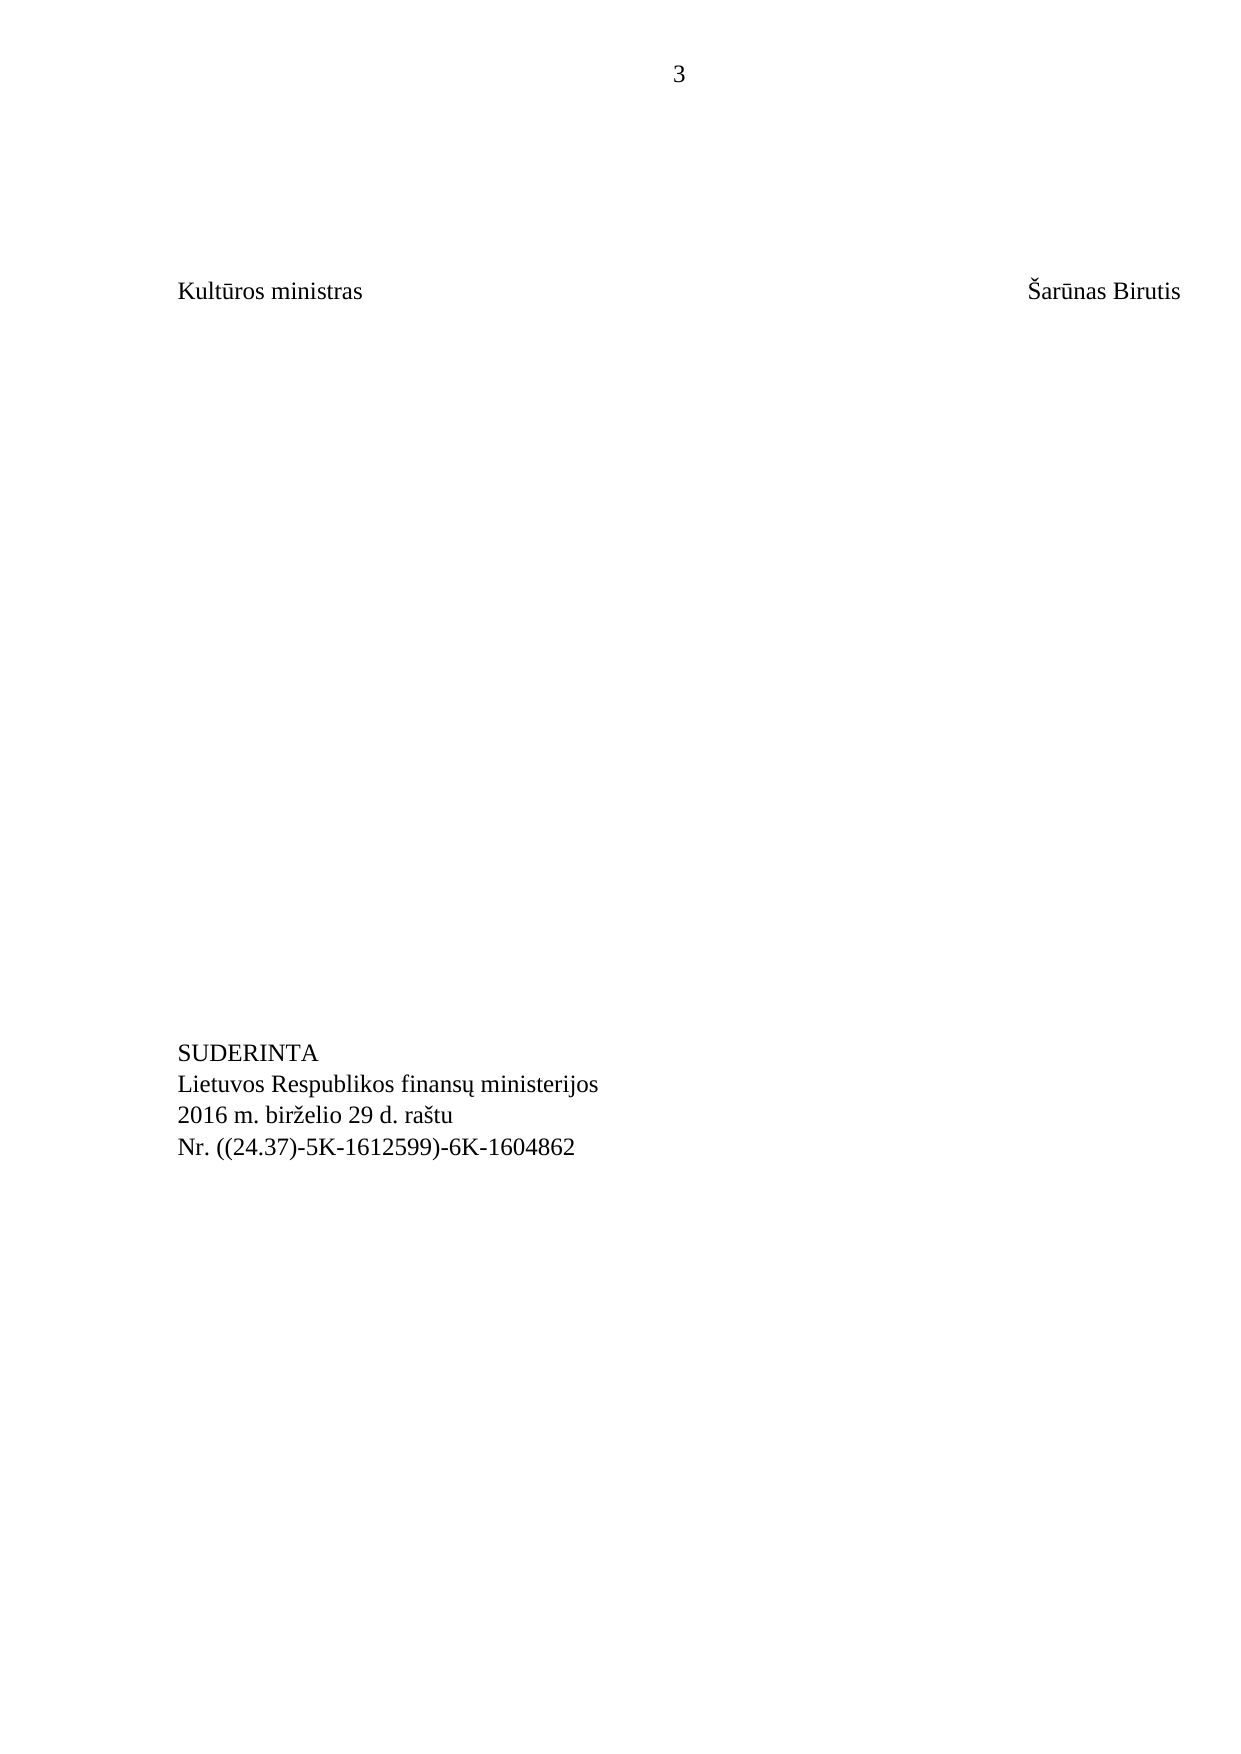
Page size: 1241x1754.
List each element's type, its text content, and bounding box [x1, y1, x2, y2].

text SUDERINTA [177, 1038, 1181, 1067]
text 2016 m. birželio 29 d. raštu [177, 1101, 1181, 1129]
text Lietuvos Respublikos finansų ministerijos [177, 1069, 1181, 1098]
text Kultūros ministras Šarūnas Birutis [177, 276, 1181, 305]
text Nr. ((24.37)-5K-1612599)-6K-1604862 [177, 1132, 1181, 1160]
